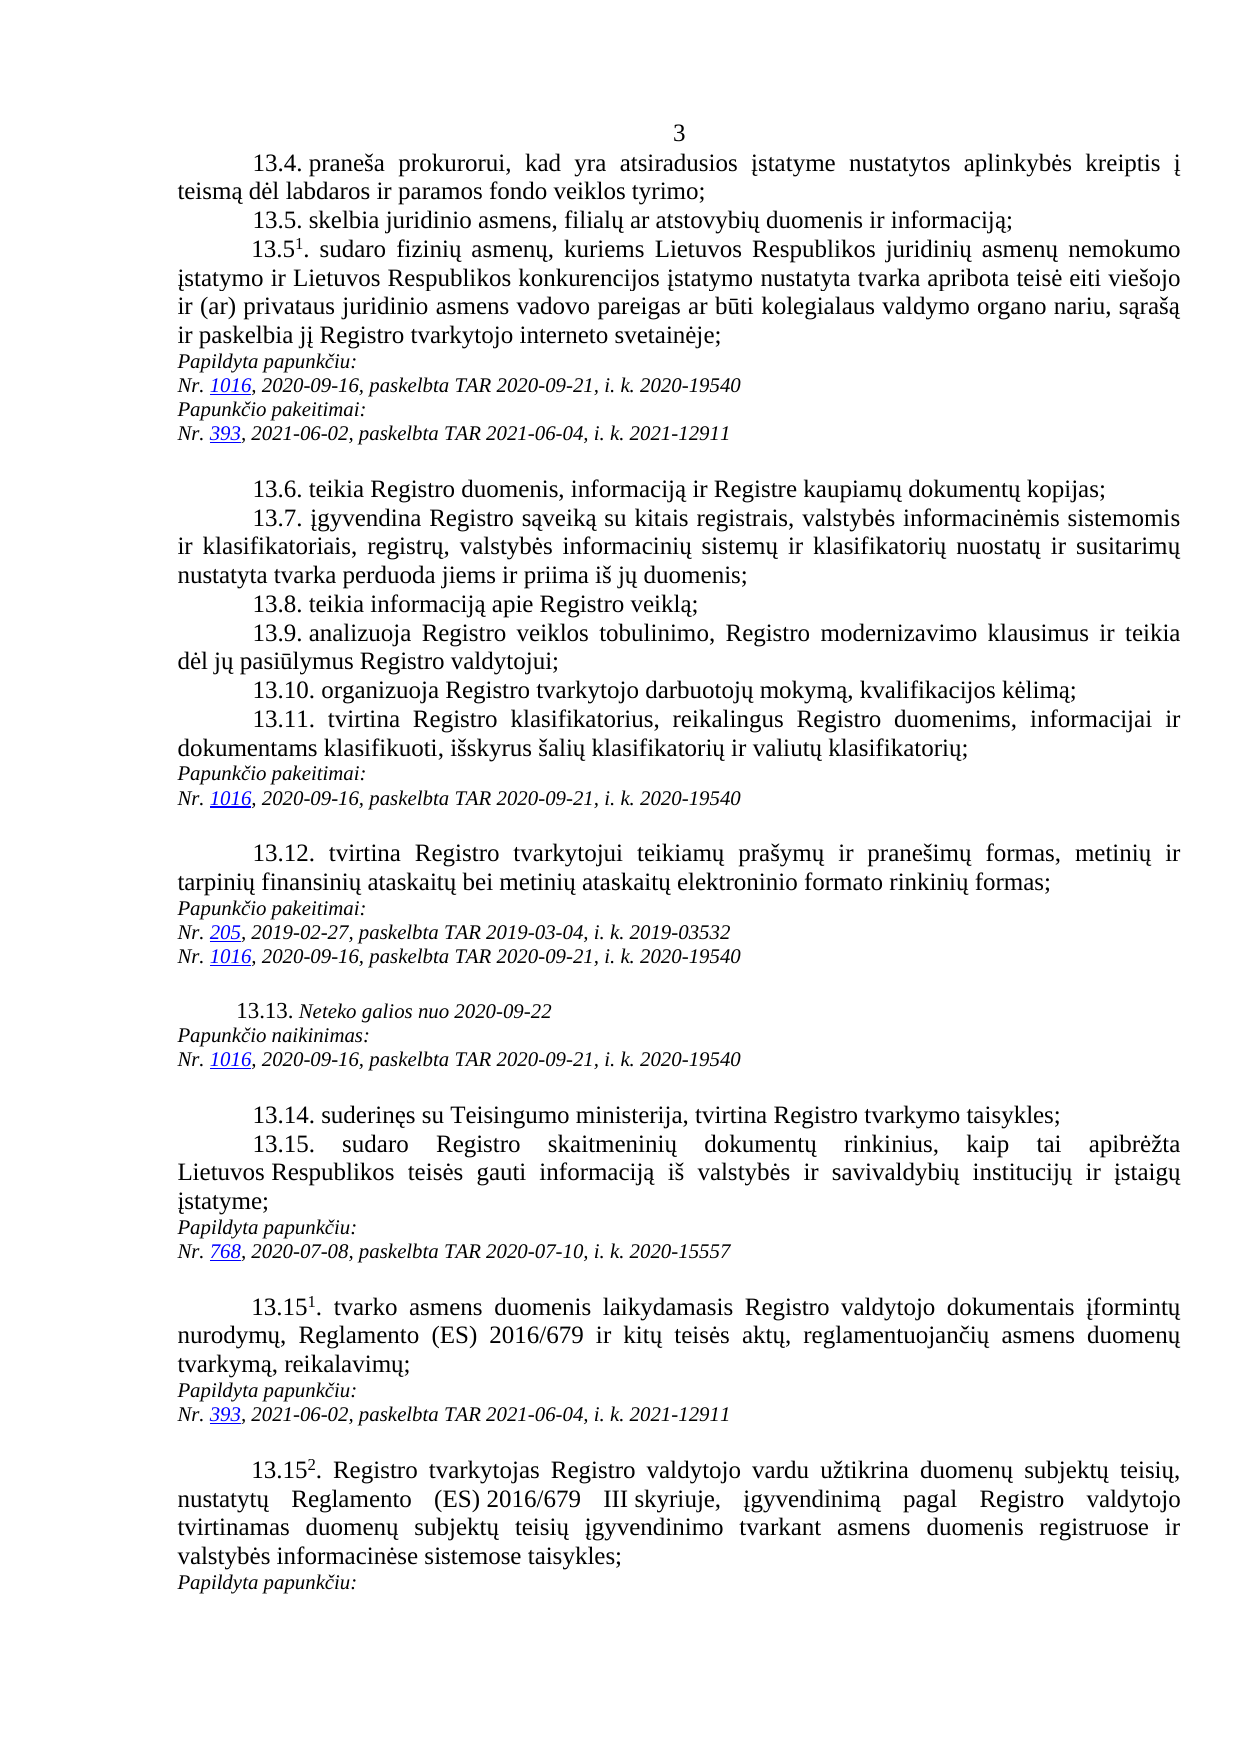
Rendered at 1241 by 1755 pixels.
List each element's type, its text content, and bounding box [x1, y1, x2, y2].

text 13.51. sudaro fizinių asmenų, kuriems Lietuvos Respublikos juridinių asmenų nemokumo įstatymo ir Lietuvos Respublikos konkurencijos įstatymo nustatyta tvarka apribota teisė eiti viešojo ir (ar) privataus juridinio asmens vadovo pareigas ar būti kolegialaus valdymo organo nariu, sąrašą ir paskelbia jį Registro tvarkytojo interneto svetainėje; [177, 234, 1181, 349]
text Papildyta papunkčiu: [177, 1570, 1181, 1594]
text 13.13. Neteko galios nuo 2020-09-22 [177, 997, 1181, 1023]
text 13.15. sudaro Registro skaitmeninių dokumentų rinkinius, kaip tai apibrėžta Lietuvos Respublikos teisės gauti informaciją iš valstybės ir savivaldybių institucijų ir įstaigų įstatyme; [177, 1129, 1181, 1215]
text Nr. 1016, 2020-09-16, paskelbta TAR 2020-09-21, i. k. 2020-19540 [177, 785, 1181, 809]
text 13.14. suderinęs su Teisingumo ministerija, tvirtina Registro tvarkymo taisykles; [177, 1100, 1181, 1129]
text 13.152. Registro tvarkytojas Registro valdytojo vardu užtikrina duomenų subjektų teisių, nustatytų Reglamento (ES) 2016/679 III skyriuje, įgyvendinimą pagal Registro valdytojo tvirtinamas duomenų subjektų teisių įgyvendinimo tvarkant asmens duomenis registruose ir valstybės informacinėse sistemose taisykles; [177, 1455, 1181, 1570]
text 13.4. praneša prokurorui, kad yra atsiradusios įstatyme nustatytos aplinkybės kreiptis į teismą dėl labdaros ir paramos fondo veiklos tyrimo; [177, 148, 1181, 205]
text 13.6. teikia Registro duomenis, informaciją ir Registre kaupiamų dokumentų kopijas; [177, 474, 1181, 503]
text Papunkčio pakeitimai: [177, 896, 1181, 920]
text 13.9. analizuoja Registro veiklos tobulinimo, Registro modernizavimo klausimus ir teikia dėl jų pasiūlymus Registro valdytojui; [177, 618, 1181, 675]
text Nr. 1016, 2020-09-16, paskelbta TAR 2020-09-21, i. k. 2020-19540 [177, 1047, 1181, 1071]
text 13.10. organizuoja Registro tvarkytojo darbuotojų mokymą, kvalifikacijos kėlimą; [177, 675, 1181, 704]
text 13.11. tvirtina Registro klasifikatorius, reikalingus Registro duomenims, informacijai ir dokumentams klasifikuoti, išskyrus šalių klasifikatorių ir valiutų klasifikatorių; [177, 704, 1181, 761]
text Papildyta papunkčiu: [177, 349, 1181, 373]
text Papunkčio pakeitimai: [177, 397, 1181, 421]
text Nr. 205, 2019-02-27, paskelbta TAR 2019-03-04, i. k. 2019-03532 [177, 920, 1181, 944]
text Papildyta papunkčiu: [177, 1378, 1181, 1402]
text Nr. 393, 2021-06-02, paskelbta TAR 2021-06-04, i. k. 2021-12911 [177, 421, 1181, 445]
text 13.7. įgyvendina Registro sąveiką su kitais registrais, valstybės informacinėmis sistemomis ir klasifikatoriais, registrų, valstybės informacinių sistemų ir klasifikatorių nuostatų ir susitarimų nustatyta tvarka perduoda jiems ir priima iš jų duomenis; [177, 503, 1181, 589]
text 13.12. tvirtina Registro tvarkytojui teikiamų prašymų ir pranešimų formas, metinių ir tarpinių finansinių ataskaitų bei metinių ataskaitų elektroninio formato rinkinių formas; [177, 838, 1181, 896]
text Nr. 768, 2020-07-08, paskelbta TAR 2020-07-10, i. k. 2020-15557 [177, 1239, 1181, 1263]
text 13.151. tvarko asmens duomenis laikydamasis Registro valdytojo dokumentais įformintų nurodymų, Reglamento (ES) 2016/679 ir kitų teisės aktų, reglamentuojančių asmens duomenų tvarkymą, reikalavimų; [177, 1292, 1181, 1378]
text Nr. 1016, 2020-09-16, paskelbta TAR 2020-09-21, i. k. 2020-19540 [177, 944, 1181, 968]
text 13.5. skelbia juridinio asmens, filialų ar atstovybių duomenis ir informaciją; [177, 205, 1181, 234]
text Papildyta papunkčiu: [177, 1215, 1181, 1239]
text Nr. 1016, 2020-09-16, paskelbta TAR 2020-09-21, i. k. 2020-19540 [177, 373, 1181, 397]
text 13.8. teikia informaciją apie Registro veiklą; [177, 589, 1181, 618]
text Papunkčio pakeitimai: [177, 761, 1181, 785]
text Papunkčio naikinimas: [177, 1023, 1181, 1047]
text Nr. 393, 2021-06-02, paskelbta TAR 2021-06-04, i. k. 2021-12911 [177, 1402, 1181, 1426]
